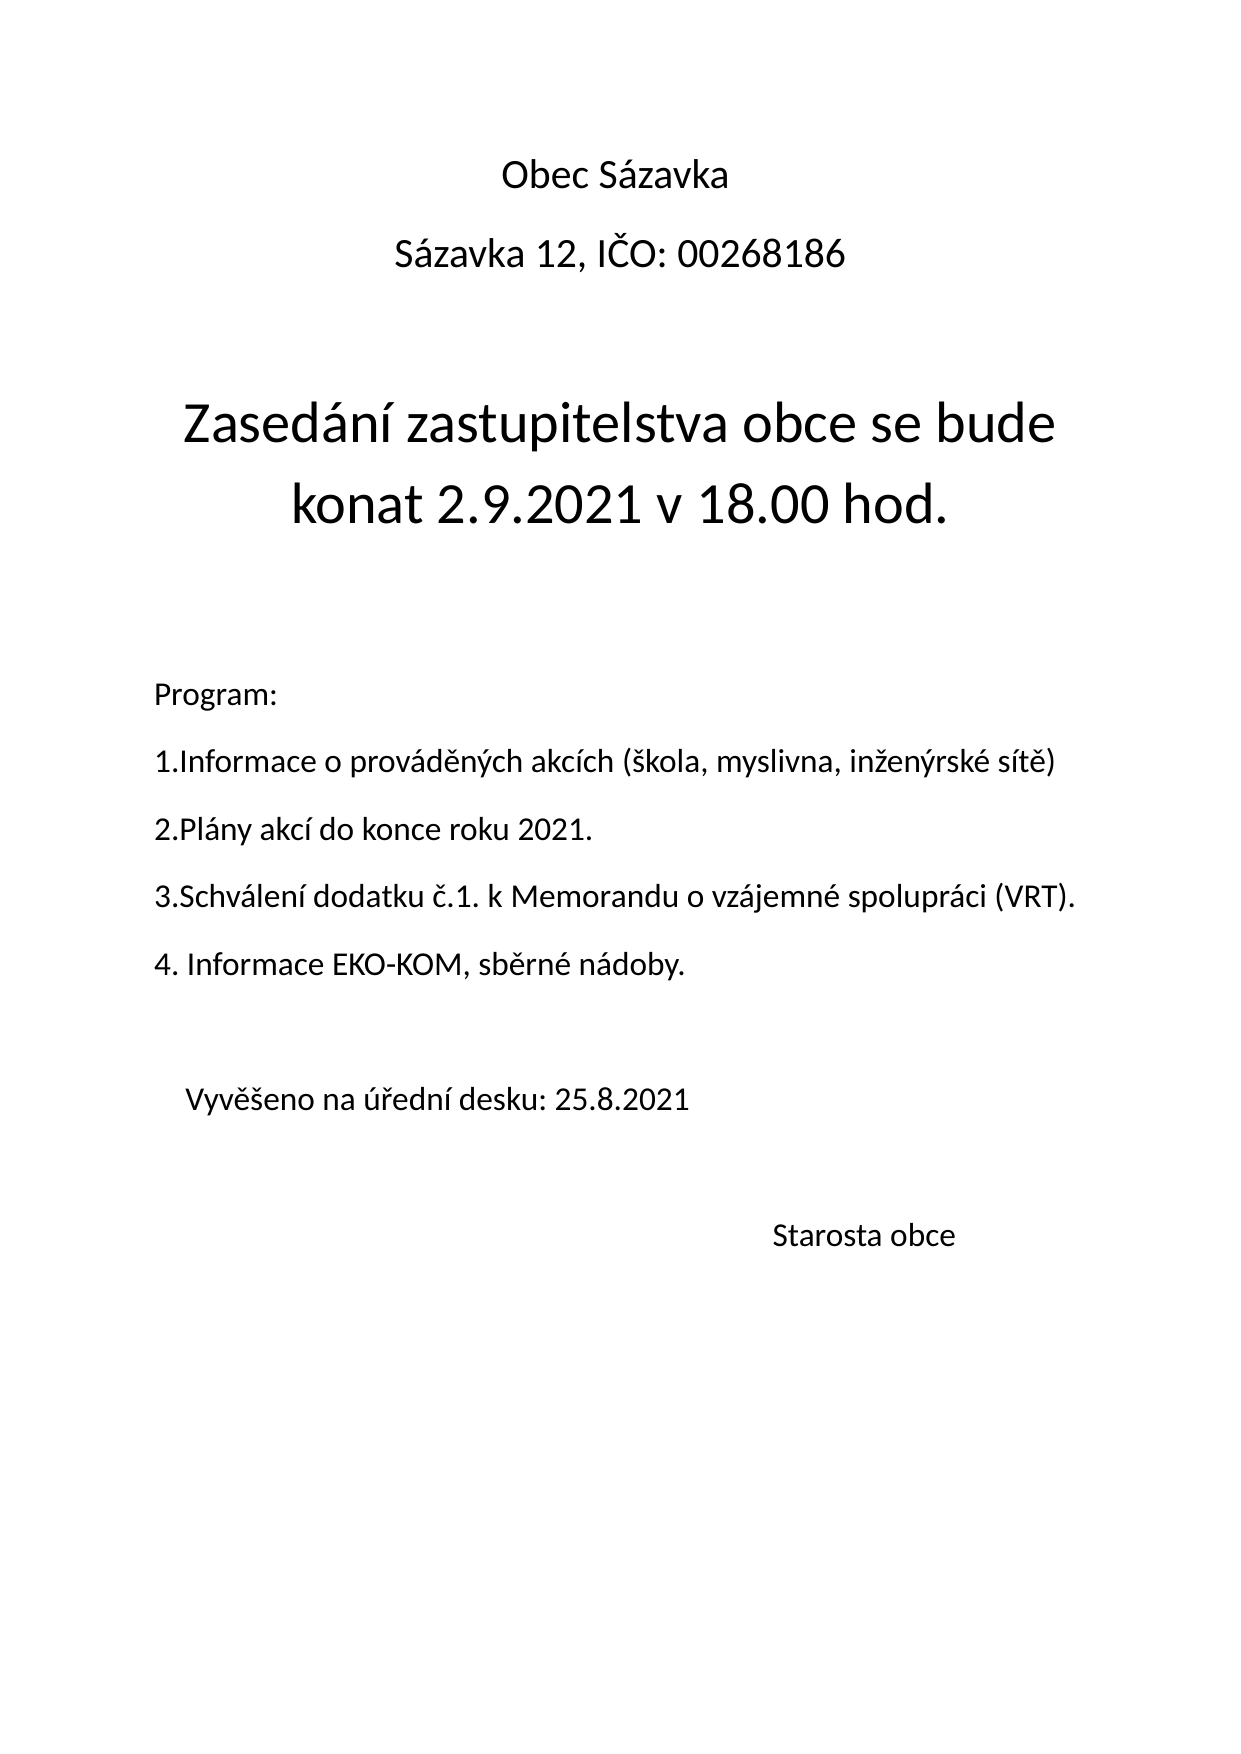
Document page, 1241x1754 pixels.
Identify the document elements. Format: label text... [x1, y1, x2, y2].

text 2.Plány akcí do konce roku 2021. [154, 808, 1093, 849]
text Program: [154, 673, 1093, 713]
text Zasedání zastupitelstva obce se bude konat 2.9.2021 v 18.00 hod. [148, 385, 1093, 538]
text Vyvěšeno na úřední desku: 25.8.2021 [185, 1078, 1093, 1119]
text 4. Informace EKO-KOM, sběrné nádoby. [154, 943, 1093, 984]
text 3.Schválení dodatku č.1. k Memorandu o vzájemné spolupráci (VRT). [154, 876, 1093, 916]
text Starosta obce [148, 1213, 1093, 1254]
text Sázavka 12, IČO: 00268186 [148, 227, 1093, 278]
text 1.Informace o prováděných akcích (škola, myslivna, inženýrské sítě) [154, 740, 1093, 781]
text Obec Sázavka [148, 148, 1093, 198]
